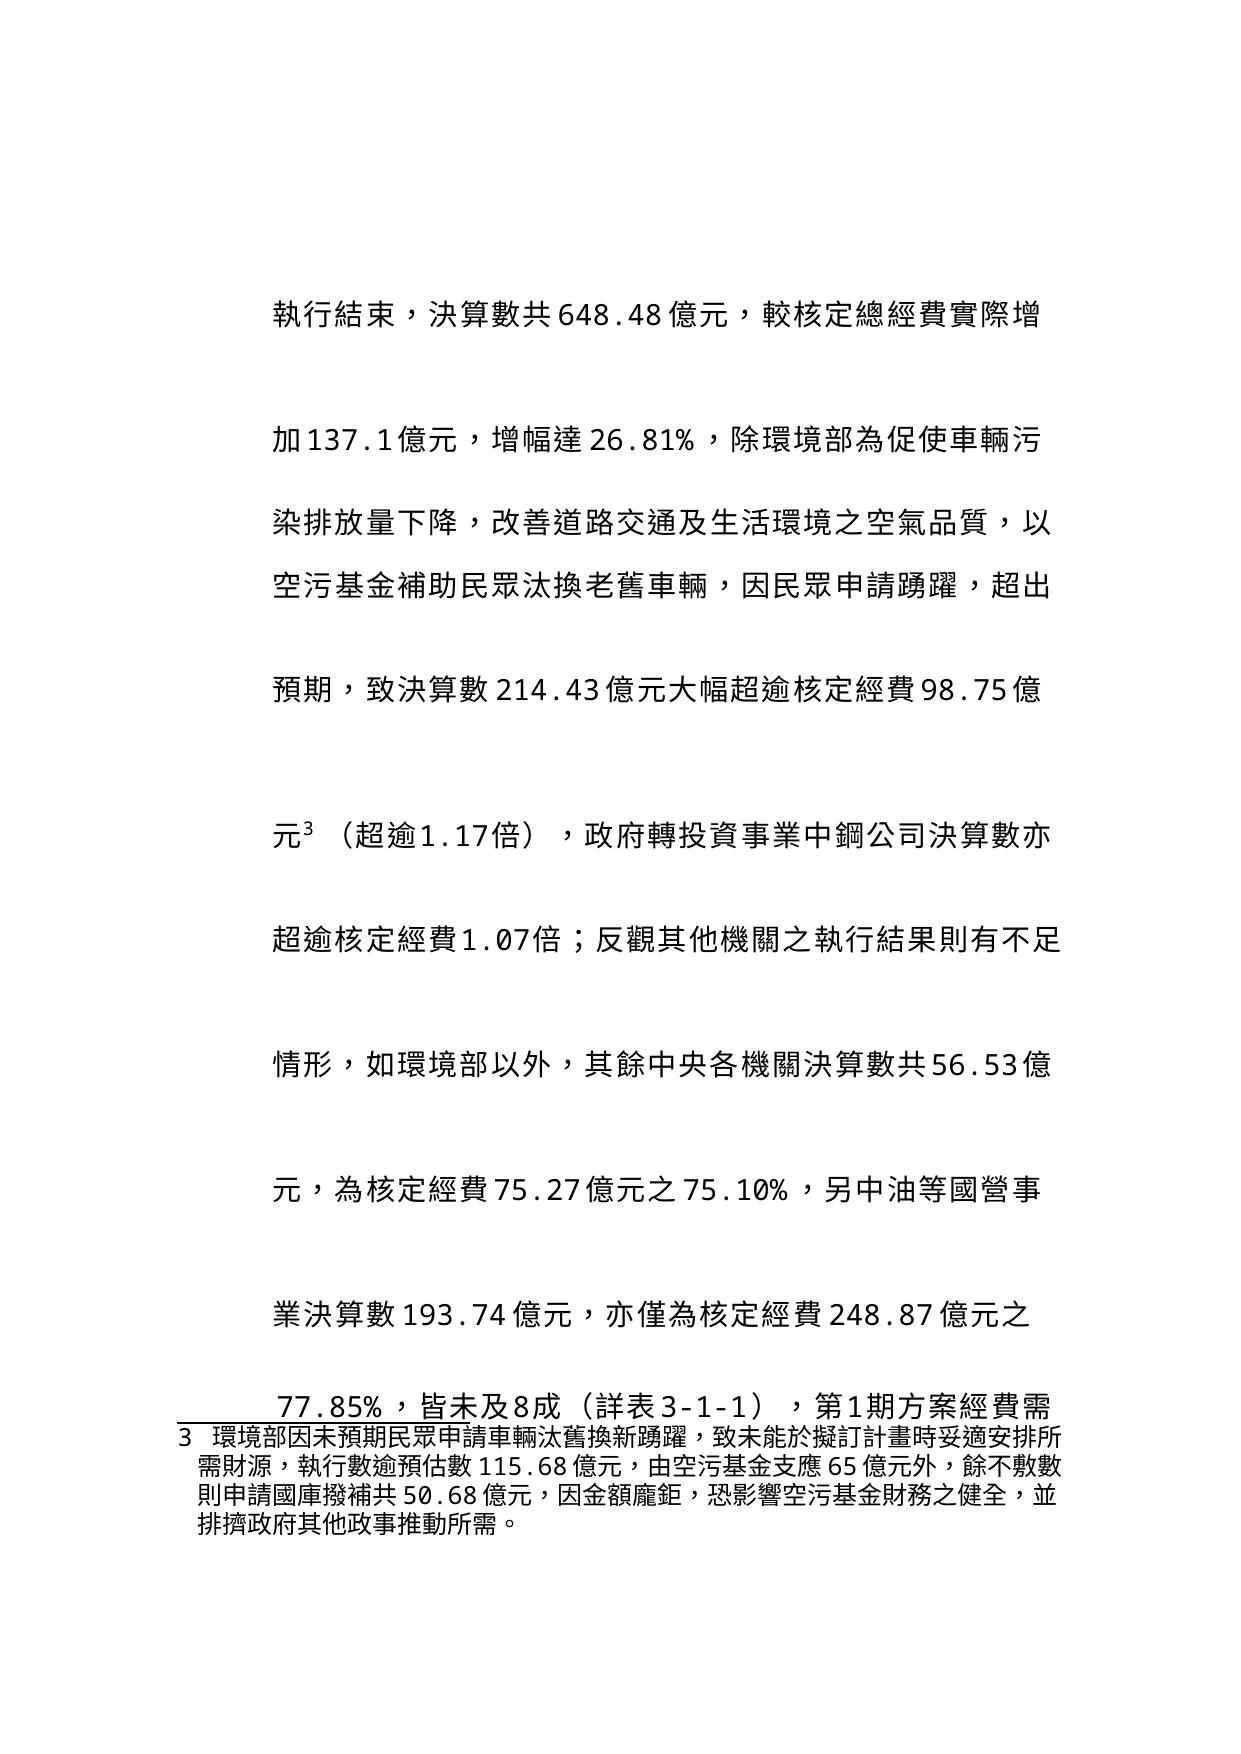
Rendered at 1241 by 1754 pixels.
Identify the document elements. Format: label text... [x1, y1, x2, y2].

text 執行結束，決算數共648.48億元，較核定總經費實際增加137.1億元，增幅達26.81%，除環境部為促使車輛污染排放量下降，改善道路交通及生活環境之空氣品質，以空污基金補助民眾汰換老舊車輛，因民眾申請踴躍，超出預期，致決算數214.43億元大幅超逾核定經費98.75億元（超逾1.17倍），政府轉投資事業中鋼公司決算數亦超逾核定經費1.07倍；反觀其他機關之執行結果則有不足情形，如環境部以外，其餘中央各機關決算數共56.53億元，為核定經費75.27億元之75.10%，另中油等國營事業決算數193.74億元，亦僅為核定經費248.87億元之77.85%，皆未及8成（詳表3-1-1），第1期方案經費需 [266, 229, 1063, 1417]
text 環境部因未預期民眾申請車輛汰舊換新踴躍，致未能於擬訂計畫時妥適安排所需財源，執行數逾預估數115.68億元，由空污基金支應65億元外，餘不敷數則申請國庫撥補共50.68億元，因金額龐鉅，恐影響空污基金財務之健全，並排擠政府其他政事推動所需。 [177, 1423, 1063, 1539]
